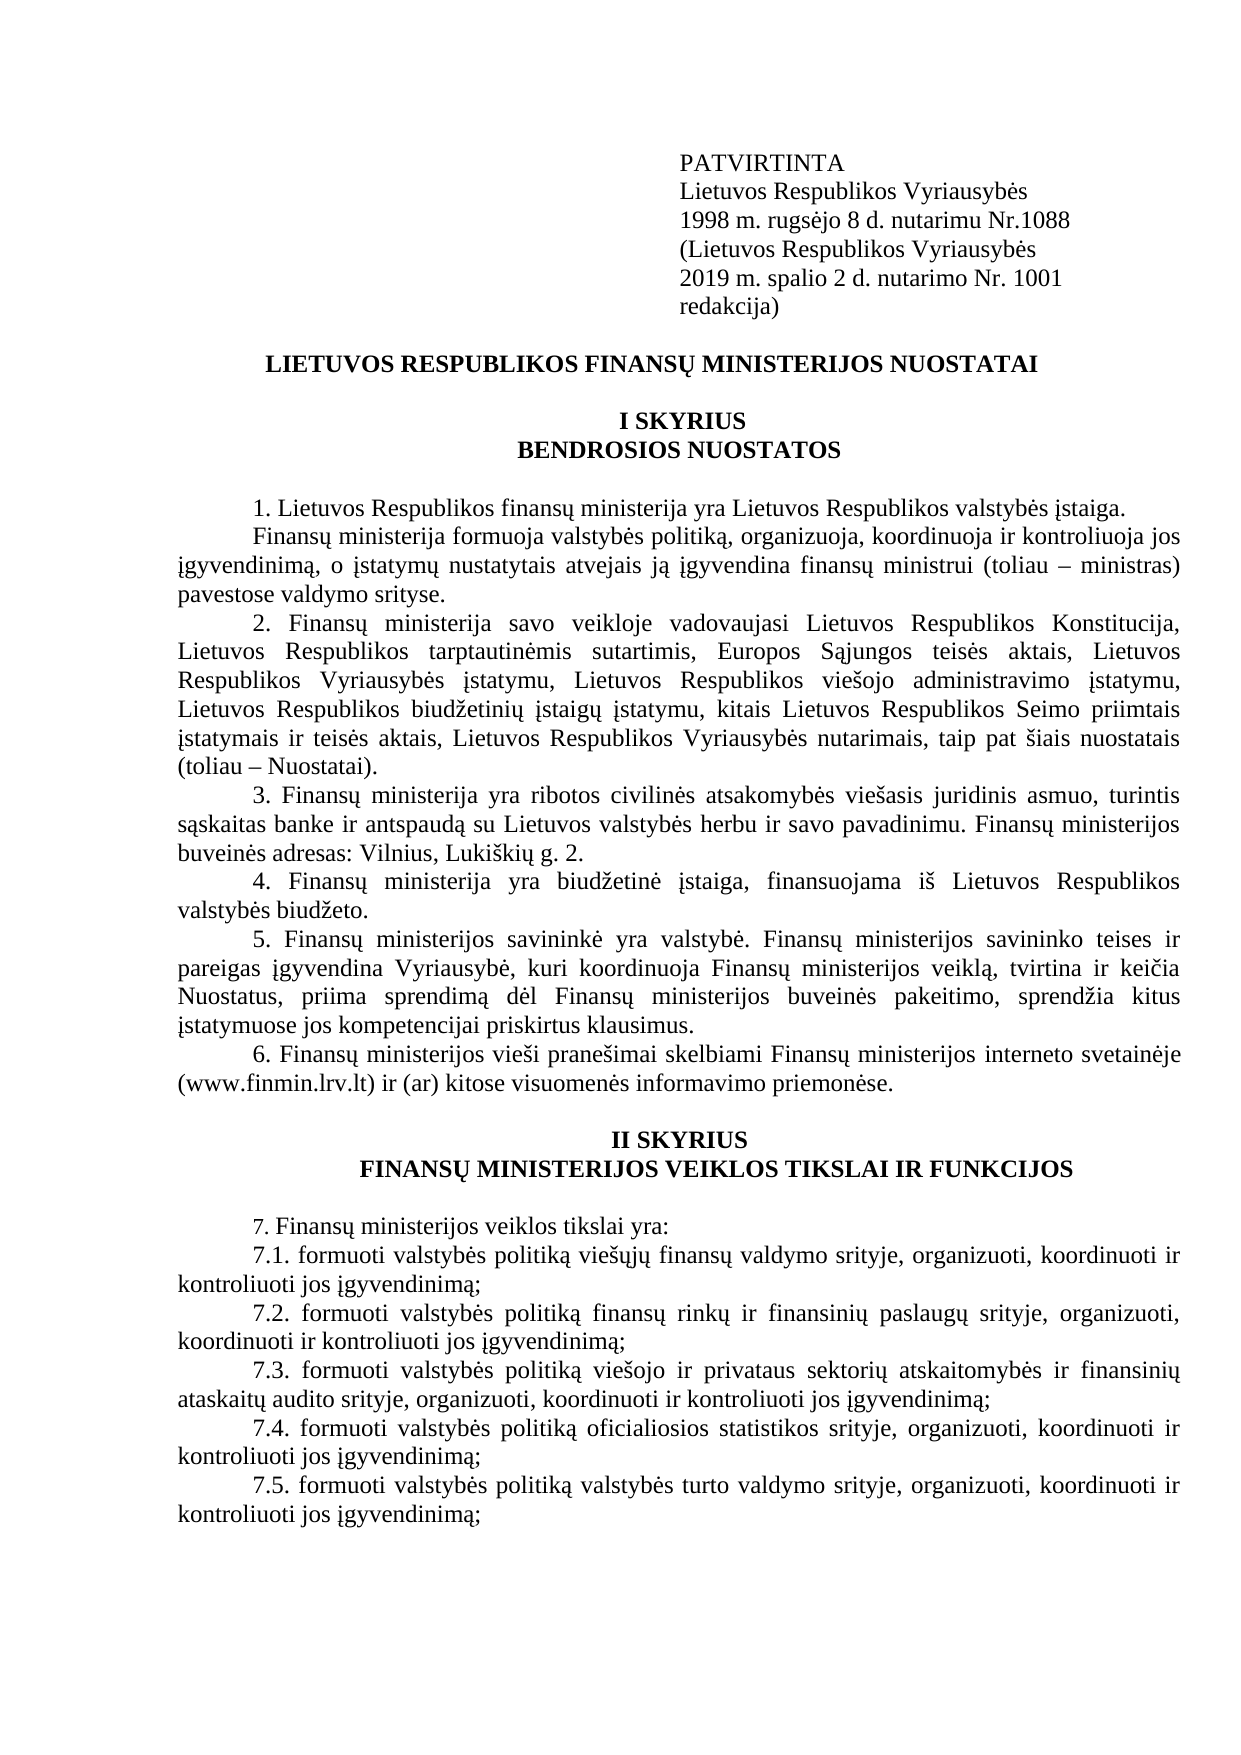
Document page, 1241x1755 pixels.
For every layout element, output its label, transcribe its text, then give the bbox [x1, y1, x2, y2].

text 3. Finansų ministerija yra ribotos civilinės atsakomybės viešasis juridinis asmuo, turintis sąskaitas banke ir antspaudą su Lietuvos valstybės herbu ir savo pavadinimu. Finansų ministerijos buveinės adresas: Vilnius, Lukiškių g. 2. [177, 780, 1181, 866]
text 7. Finansų ministerijos veiklos tikslai yra: [177, 1211, 1181, 1240]
text I SKYRIUS [177, 406, 1181, 435]
text FINANSŲ MINISTERIJOS VEIKLOS TIKSLAI IR FUNKCIJOS [177, 1154, 1181, 1183]
text redakcija) [679, 291, 1181, 320]
text 4. Finansų ministerija yra biudžetinė įstaiga, finansuojama iš Lietuvos Respublikos valstybės biudžeto. [177, 866, 1181, 924]
text Finansų ministerija formuoja valstybės politiką, organizuoja, koordinuoja ir kontroliuoja jos įgyvendinimą, o įstatymų nustatytais atvejais ją įgyvendina finansų ministrui (toliau – ministras) pavestose valdymo srityse. [177, 521, 1181, 608]
text BENDROSIOS NUOSTATOS [177, 435, 1181, 464]
text 6. Finansų ministerijos vieši pranešimai skelbiami Finansų ministerijos interneto svetainėje (www.finmin.lrv.lt) ir (ar) kitose visuomenės informavimo priemonėse. [177, 1039, 1181, 1096]
text 7.1. formuoti valstybės politiką viešųjų finansų valdymo srityje, organizuoti, koordinuoti ir kontroliuoti jos įgyvendinimą; [177, 1240, 1181, 1298]
text 7.3. formuoti valstybės politiką viešojo ir privataus sektorių atskaitomybės ir finansinių ataskaitų audito srityje, organizuoti, koordinuoti ir kontroliuoti jos įgyvendinimą; [177, 1355, 1181, 1413]
text 2. Finansų ministerija savo veikloje vadovaujasi Lietuvos Respublikos Konstitucija, Lietuvos Respublikos tarptautinėmis sutartimis, Europos Sąjungos teisės aktais, Lietuvos Respublikos Vyriausybės įstatymu, Lietuvos Respublikos viešojo administravimo įstatymu, Lietuvos Respublikos biudžetinių įstaigų įstatymu, kitais Lietuvos Respublikos Seimo priimtais įstatymais ir teisės aktais, Lietuvos Respublikos Vyriausybės nutarimais, taip pat šiais nuostatais (toliau – Nuostatai). [177, 608, 1181, 780]
text PATVIRTINTA [679, 148, 1181, 176]
text 2019 m. spalio 2 d. nutarimo Nr. 1001 [679, 263, 1181, 291]
text 1. Lietuvos Respublikos finansų ministerija yra Lietuvos Respublikos valstybės įstaiga. [177, 493, 1181, 521]
text 1998 m. rugsėjo 8 d. nutarimu Nr.1088 (Lietuvos Respublikos Vyriausybės [679, 205, 1181, 263]
text 7.5. formuoti valstybės politiką valstybės turto valdymo srityje, organizuoti, koordinuoti ir kontroliuoti jos įgyvendinimą; [177, 1470, 1181, 1528]
text 7.4. formuoti valstybės politiką oficialiosios statistikos srityje, organizuoti, koordinuoti ir kontroliuoti jos įgyvendinimą; [177, 1413, 1181, 1470]
text Lietuvos Respublikos Vyriausybės [679, 176, 1181, 205]
text II SKYRIUS [177, 1125, 1181, 1154]
text 7.2. formuoti valstybės politiką finansų rinkų ir finansinių paslaugų srityje, organizuoti, koordinuoti ir kontroliuoti jos įgyvendinimą; [177, 1298, 1181, 1355]
text 5. Finansų ministerijos savininkė yra valstybė. Finansų ministerijos savininko teises ir pareigas įgyvendina Vyriausybė, kuri koordinuoja Finansų ministerijos veiklą, tvirtina ir keičia Nuostatus, priima sprendimą dėl Finansų ministerijos buveinės pakeitimo, sprendžia kitus įstatymuose jos kompetencijai priskirtus klausimus. [177, 924, 1181, 1039]
text Lietuvos Respublikos finansų ministerijos nuostatai [177, 349, 1181, 378]
